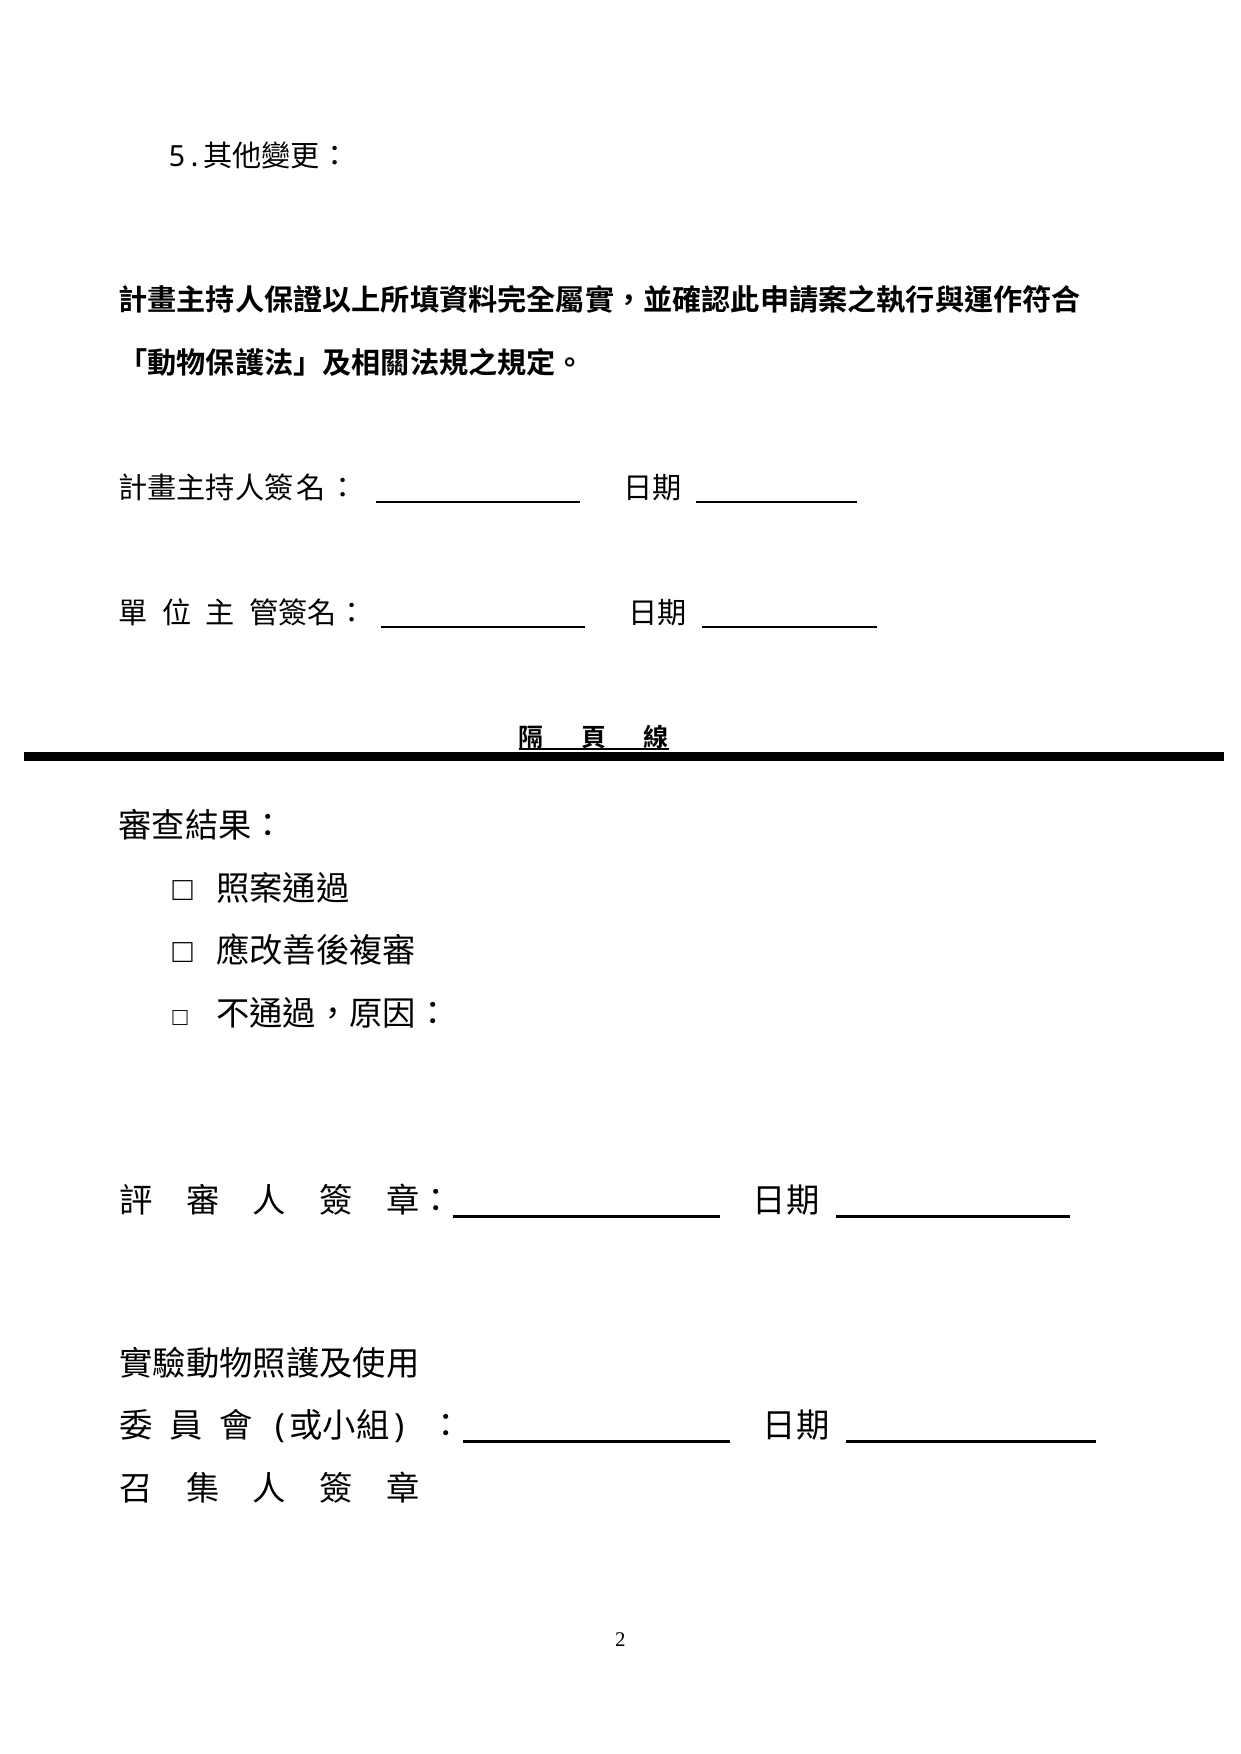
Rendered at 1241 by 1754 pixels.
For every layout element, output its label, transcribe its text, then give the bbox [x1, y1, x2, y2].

text 召 集 人 簽 章 [118, 1444, 1122, 1506]
text 隔 頁 線 [343, 694, 1122, 752]
text 實驗動物照護及使用 [118, 1319, 1122, 1381]
list 應改善後複審 [172, 906, 1122, 969]
text 5.其他變更： [118, 113, 1122, 175]
list 照案通過 [172, 844, 1122, 906]
text 委 員 會 (或小組) ： 日期 [118, 1381, 1122, 1444]
text 單 位 主 管簽名： 日期 [118, 569, 1122, 631]
text 計畫主持人簽名： 日期 [118, 444, 1122, 506]
text 計畫主持人保證以上所填資料完全屬實，並確認此申請案之執行與運作符合「動物保護法」及相關法規之規定。 [118, 256, 1122, 381]
text 評 審 人 簽 章： 日期 [118, 1156, 1122, 1219]
text 審查結果： [118, 781, 1122, 844]
list 不通過，原因： [172, 969, 1122, 1031]
